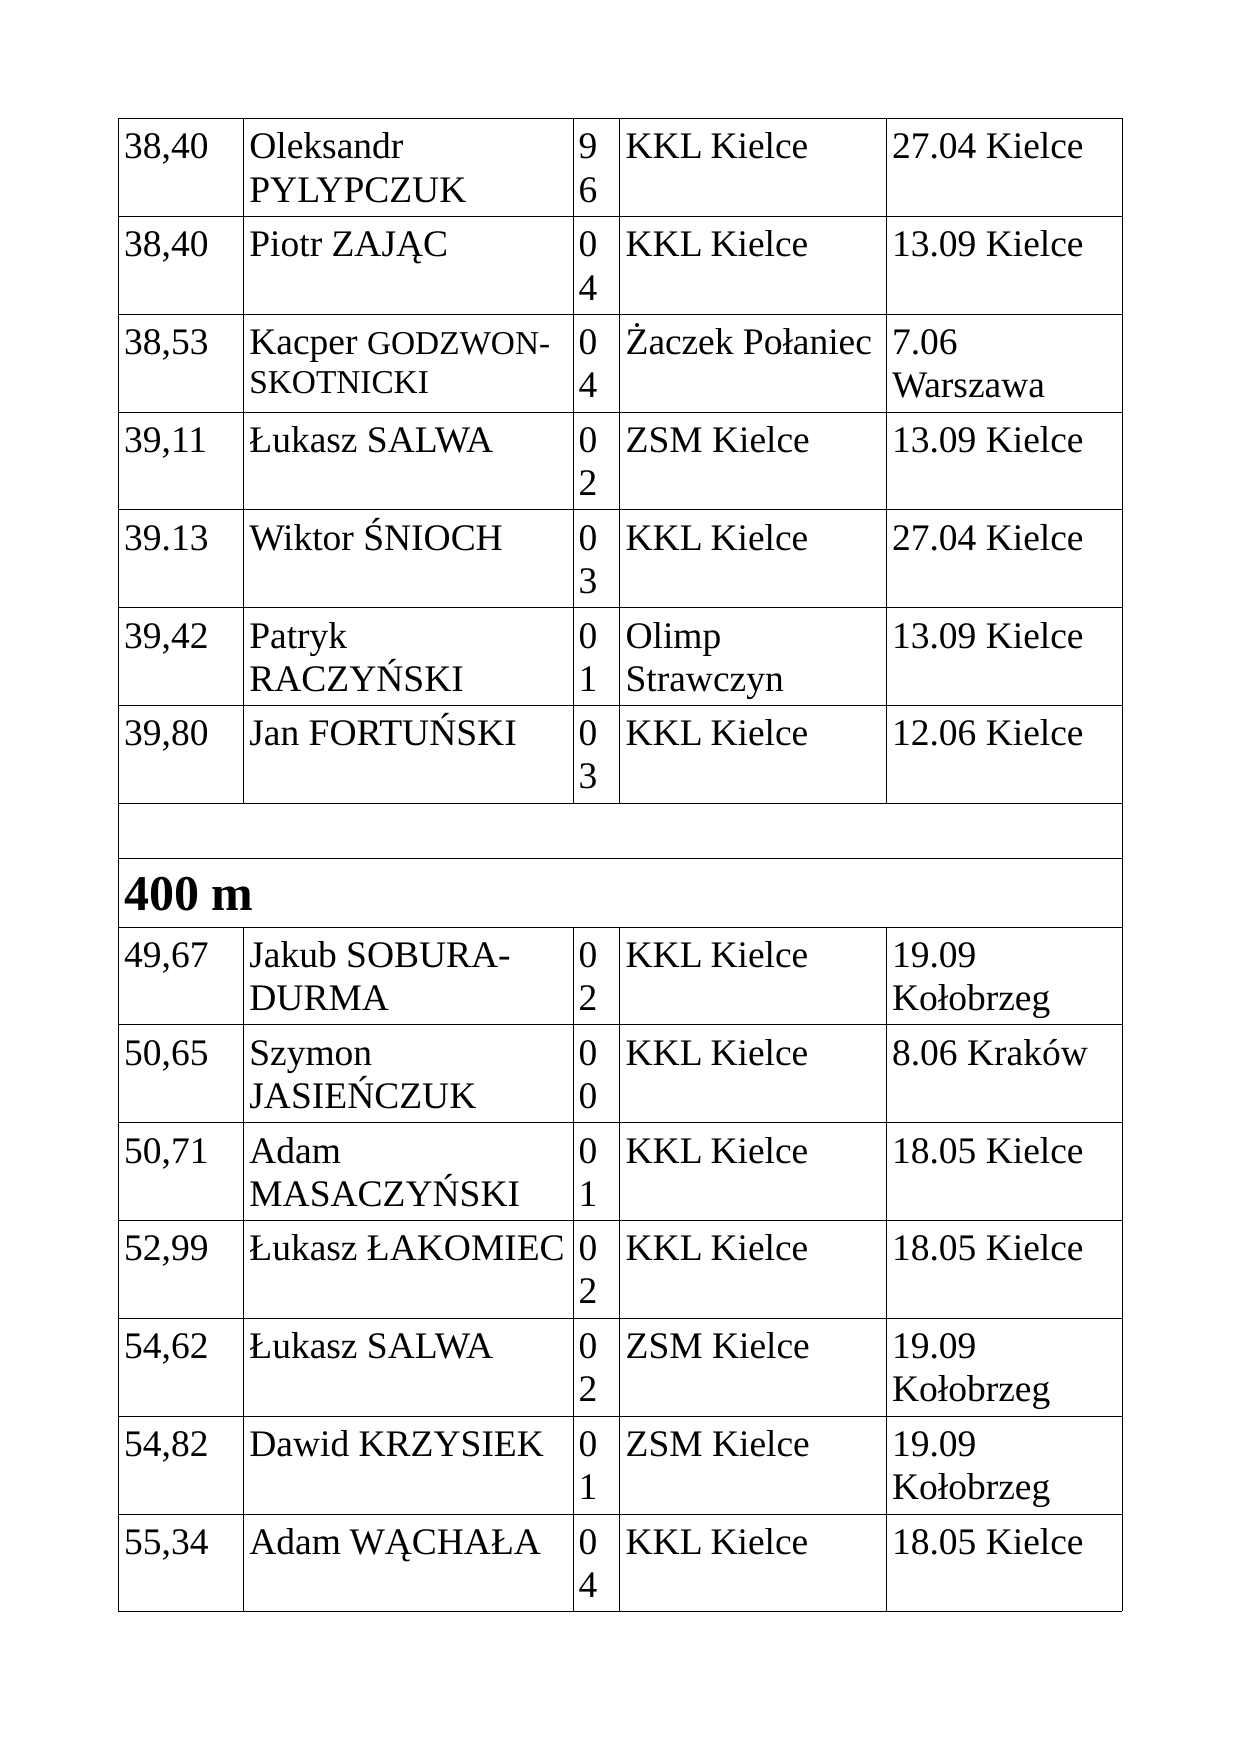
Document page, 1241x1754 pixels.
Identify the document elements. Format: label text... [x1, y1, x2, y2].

table_cell KKL Kielce [620, 1123, 886, 1220]
table_cell 55,34 [119, 1515, 243, 1611]
table_cell 27.04 Kielce [887, 119, 1122, 216]
table_cell 50,71 [119, 1123, 243, 1220]
table_cell 18.05 Kielce [887, 1123, 1122, 1220]
table_cell 19.09 Kołobrzeg [887, 928, 1122, 1024]
table_cell KKL Kielce [620, 217, 886, 314]
table_cell 02 [574, 413, 619, 509]
table_cell Dawid KRZYSIEK [244, 1417, 573, 1513]
table_cell Adam MASACZYŃSKI [244, 1123, 573, 1220]
table_cell Olimp Strawczyn [620, 608, 886, 705]
table_cell Piotr ZAJĄC [244, 217, 573, 314]
table_cell 54,62 [119, 1319, 243, 1416]
table_cell Patryk RACZYŃSKI [244, 608, 573, 705]
table_cell 39.13 [119, 510, 243, 607]
table_cell 02 [574, 928, 619, 1024]
table_cell KKL Kielce [620, 510, 886, 607]
table_cell 8.06 Kraków [887, 1025, 1122, 1122]
table_cell 38,40 [119, 119, 243, 216]
table_cell Oleksandr PYLYPCZUK [244, 119, 573, 216]
table_cell 01 [574, 1123, 619, 1220]
table_cell 50,65 [119, 1025, 243, 1122]
table_cell Jakub SOBURA-DURMA [244, 928, 573, 1024]
table_cell 02 [574, 1319, 619, 1416]
table_cell 400 m [119, 859, 1122, 927]
table_cell KKL Kielce [620, 706, 886, 803]
table_cell 96 [574, 119, 619, 216]
table_cell 39,42 [119, 608, 243, 705]
table_cell 01 [574, 1417, 619, 1513]
table_cell 01 [574, 608, 619, 705]
table_cell 39,80 [119, 706, 243, 803]
table_cell 27.04 Kielce [887, 510, 1122, 607]
table_cell 54,82 [119, 1417, 243, 1513]
table_cell 38,40 [119, 217, 243, 314]
table_cell Łukasz ŁAKOMIEC [244, 1221, 573, 1318]
table_cell Łukasz SALWA [244, 413, 573, 509]
table_cell 7.06 Warszawa [887, 315, 1122, 412]
table_cell ZSM Kielce [620, 413, 886, 509]
table_cell 03 [574, 706, 619, 803]
table_cell KKL Kielce [620, 928, 886, 1024]
table_cell 00 [574, 1025, 619, 1122]
table_cell 12.06 Kielce [887, 706, 1122, 803]
table_cell 19.09 Kołobrzeg [887, 1417, 1122, 1513]
table_cell ZSM Kielce [620, 1319, 886, 1416]
table_cell Jan FORTUŃSKI [244, 706, 573, 803]
table_cell Żaczek Połaniec [620, 315, 886, 412]
table_cell Kacper GODZWON-SKOTNICKI [244, 315, 573, 412]
table_cell 13.09 Kielce [887, 217, 1122, 314]
table_cell 13.09 Kielce [887, 608, 1122, 705]
table_cell KKL Kielce [620, 1025, 886, 1122]
table_cell 52,99 [119, 1221, 243, 1318]
table_cell ZSM Kielce [620, 1417, 886, 1513]
table_cell 04 [574, 315, 619, 412]
table_cell 49,67 [119, 928, 243, 1024]
table_cell 03 [574, 510, 619, 607]
table_cell KKL Kielce [620, 119, 886, 216]
table_cell 18.05 Kielce [887, 1221, 1122, 1318]
table_cell 39,11 [119, 413, 243, 509]
table_cell 04 [574, 1515, 619, 1611]
table_cell KKL Kielce [620, 1515, 886, 1611]
table_cell Szymon JASIEŃCZUK [244, 1025, 573, 1122]
table_cell 19.09 Kołobrzeg [887, 1319, 1122, 1416]
table_cell KKL Kielce [620, 1221, 886, 1318]
table_cell 04 [574, 217, 619, 314]
table_cell Adam WĄCHAŁA [244, 1515, 573, 1611]
table_cell 38,53 [119, 315, 243, 412]
table_cell 02 [574, 1221, 619, 1318]
table_cell Łukasz SALWA [244, 1319, 573, 1416]
table_cell [119, 804, 1122, 857]
table_cell 18.05 Kielce [887, 1515, 1122, 1611]
table_cell 13.09 Kielce [887, 413, 1122, 509]
table_cell Wiktor ŚNIOCH [244, 510, 573, 607]
